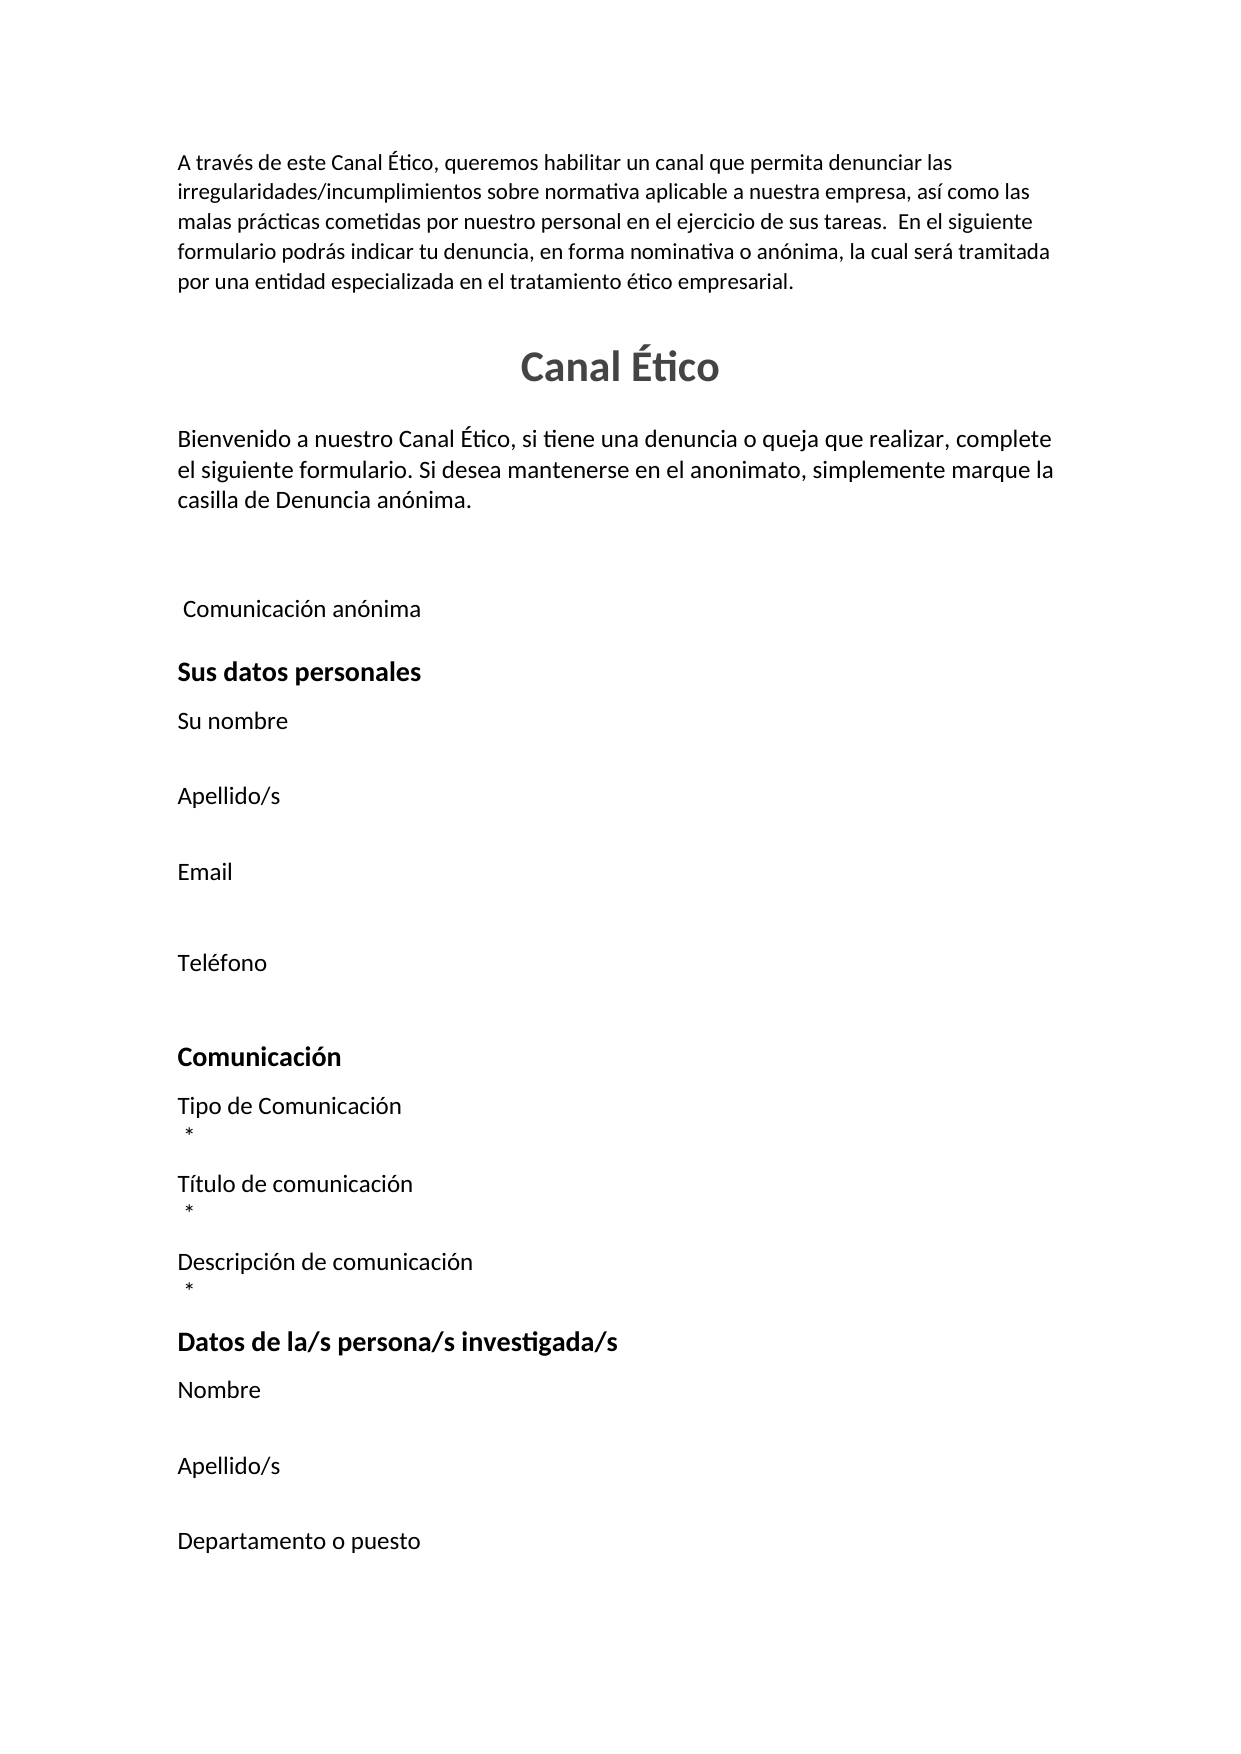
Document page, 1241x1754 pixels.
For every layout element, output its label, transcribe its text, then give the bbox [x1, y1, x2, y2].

text Descripción de comunicación [177, 1246, 1063, 1276]
text A través de este Canal Ético, queremos habilitar un canal que permita denunciar las irregularidades/incumplimientos sobre normativa aplicable a nuestra empresa, así como las malas prácticas cometidas por nuestro personal en el ejercicio de sus tareas. En el siguiente formulario podrás indicar tu denuncia, en forma nominativa o anónima, la cual será tramitada por una entidad especializada en el tratamiento ético empresarial. [177, 148, 1063, 295]
text Su nombre [177, 705, 1063, 736]
text Apellido/s [177, 780, 1063, 811]
text Datos de la/s persona/s investigada/s [177, 1323, 1063, 1358]
text Bienvenido a nuestro Canal Ético, si tiene una denuncia o queja que realizar, complete el siguiente formulario. Si desea mantenerse en el anonimato, simplemente marque la casilla de Denuncia anónima. [177, 423, 1063, 515]
text Comunicación [177, 1039, 1063, 1074]
text Tipo de Comunicación [177, 1090, 1063, 1121]
text Departamento o puesto [177, 1525, 1063, 1556]
text Canal Ético [177, 339, 1063, 392]
text Nombre [177, 1374, 1063, 1405]
text Sus datos personales [177, 654, 1063, 688]
text * [177, 1199, 1063, 1229]
text Teléfono [177, 947, 1063, 978]
text Título de comunicación [177, 1168, 1063, 1199]
text Apellido/s [177, 1450, 1063, 1480]
text * [177, 1121, 1063, 1151]
text Comunicación anónima [177, 593, 1063, 624]
text * [177, 1276, 1063, 1307]
text Email [177, 856, 1063, 886]
